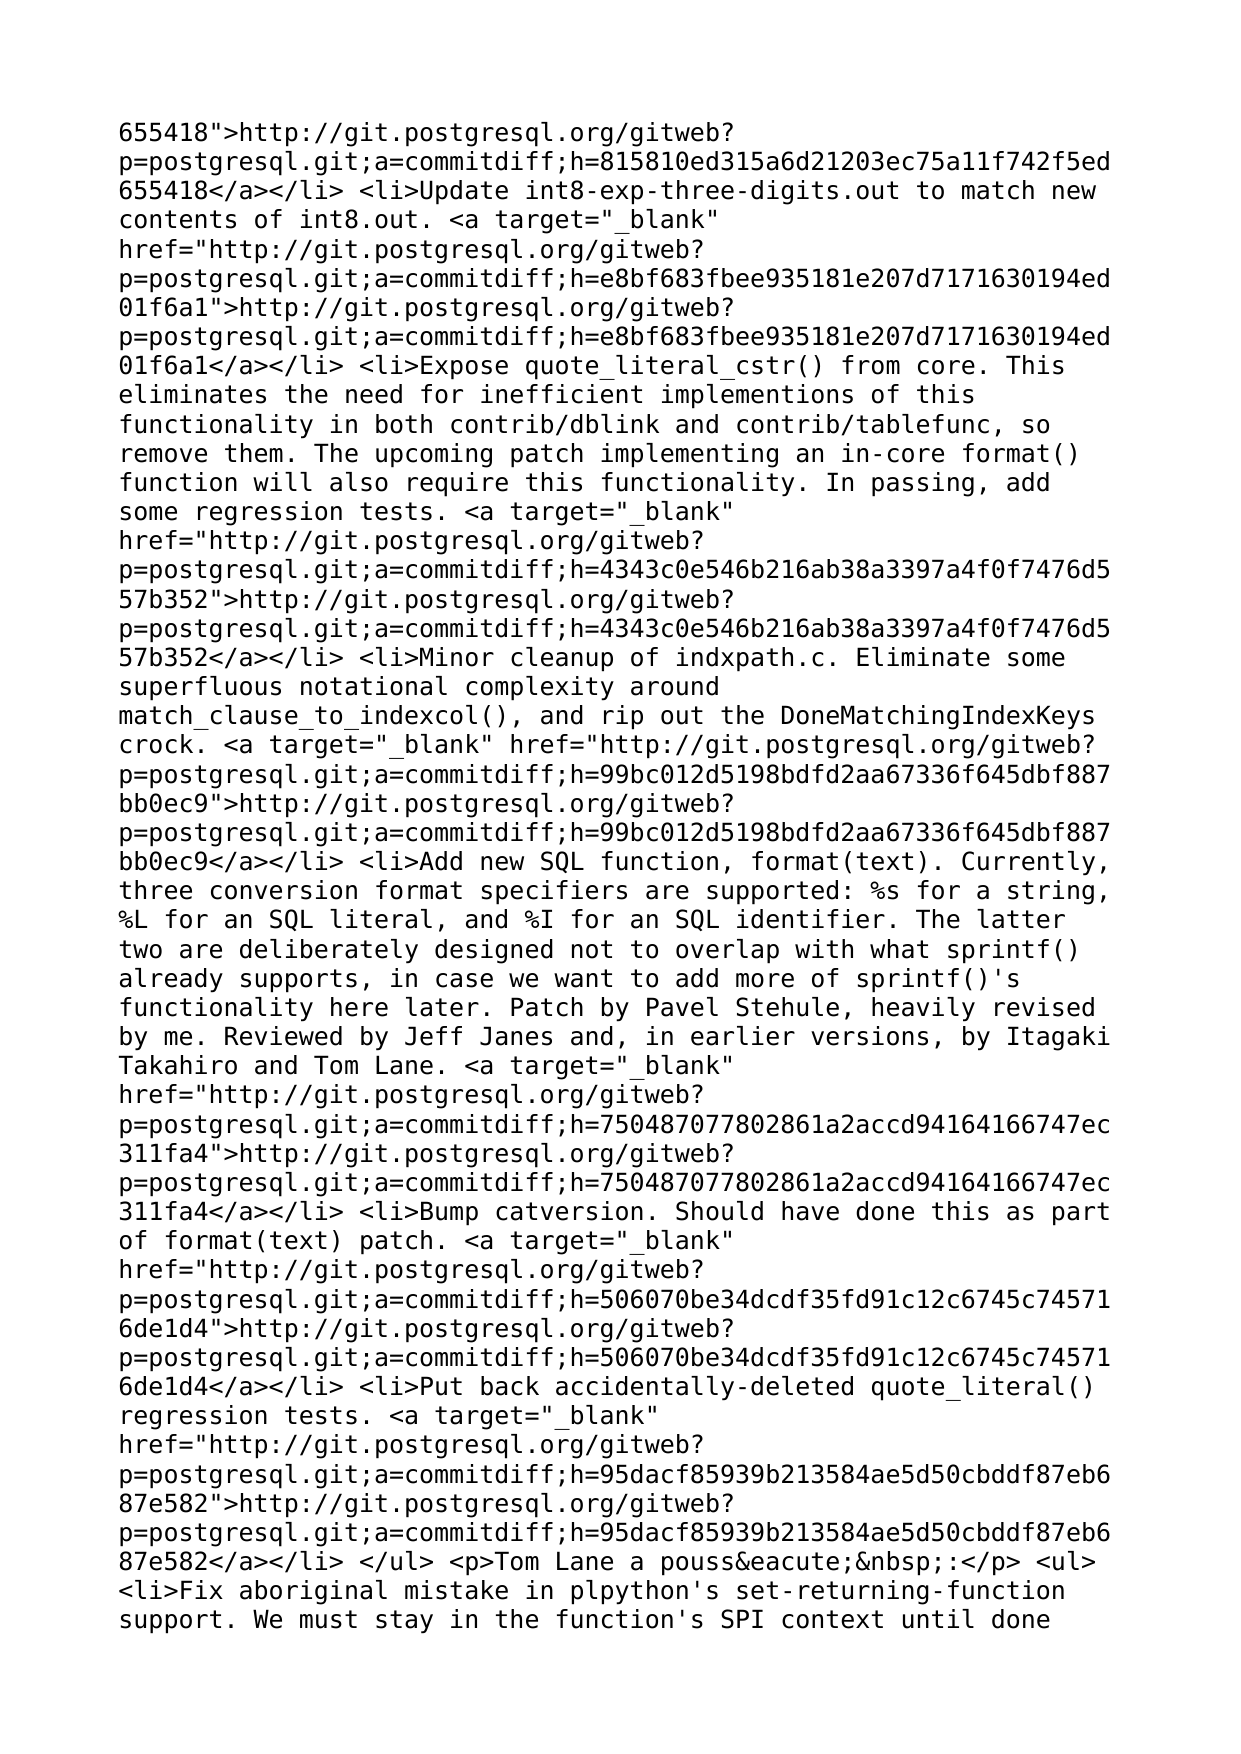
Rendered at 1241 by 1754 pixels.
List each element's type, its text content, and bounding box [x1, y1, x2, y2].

text 655418">http://git.postgresql.org/gitweb?p=postgresql.git;a=commitdiff;h=815810ed315a6d21203ec75a11f742f5ed655418</a></li> <li>Update int8-exp-three-digits.out to match new contents of int8.out. <a target="_blank" href="http://git.postgresql.org/gitweb?p=postgresql.git;a=commitdiff;h=e8bf683fbee935181e207d7171630194ed01f6a1">http://git.postgresql.org/gitweb?p=postgresql.git;a=commitdiff;h=e8bf683fbee935181e207d7171630194ed01f6a1</a></li> <li>Expose quote_literal_cstr() from core. This eliminates the need for inefficient implementions of this functionality in both contrib/dblink and contrib/tablefunc, so remove them. The upcoming patch implementing an in-core format() function will also require this functionality. In passing, add some regression tests. <a target="_blank" href="http://git.postgresql.org/gitweb?p=postgresql.git;a=commitdiff;h=4343c0e546b216ab38a3397a4f0f7476d557b352">http://git.postgresql.org/gitweb?p=postgresql.git;a=commitdiff;h=4343c0e546b216ab38a3397a4f0f7476d557b352</a></li> <li>Minor cleanup of indxpath.c. Eliminate some superfluous notational complexity around match_clause_to_indexcol(), and rip out the DoneMatchingIndexKeys crock. <a target="_blank" href="http://git.postgresql.org/gitweb?p=postgresql.git;a=commitdiff;h=99bc012d5198bdfd2aa67336f645dbf887bb0ec9">http://git.postgresql.org/gitweb?p=postgresql.git;a=commitdiff;h=99bc012d5198bdfd2aa67336f645dbf887bb0ec9</a></li> <li>Add new SQL function, format(text). Currently, three conversion format specifiers are supported: %s for a string, %L for an SQL literal, and %I for an SQL identifier. The latter two are deliberately designed not to overlap with what sprintf() already supports, in case we want to add more of sprintf()'s functionality here later. Patch by Pavel Stehule, heavily revised by me. Reviewed by Jeff Janes and, in earlier versions, by Itagaki Takahiro and Tom Lane. <a target="_blank" href="http://git.postgresql.org/gitweb?p=postgresql.git;a=commitdiff;h=750487077802861a2accd94164166747ec311fa4">http://git.postgresql.org/gitweb?p=postgresql.git;a=commitdiff;h=750487077802861a2accd94164166747ec311fa4</a></li> <li>Bump catversion. Should have done this as part of format(text) patch. <a target="_blank" href="http://git.postgresql.org/gitweb?p=postgresql.git;a=commitdiff;h=506070be34dcdf35fd91c12c6745c745716de1d4">http://git.postgresql.org/gitweb?p=postgresql.git;a=commitdiff;h=506070be34dcdf35fd91c12c6745c745716de1d4</a></li> <li>Put back accidentally-deleted quote_literal() regression tests. <a target="_blank" href="http://git.postgresql.org/gitweb?p=postgresql.git;a=commitdiff;h=95dacf85939b213584ae5d50cbddf87eb687e582">http://git.postgresql.org/gitweb?p=postgresql.git;a=commitdiff;h=95dacf85939b213584ae5d50cbddf87eb687e582</a></li> </ul> <p>Tom Lane a pouss&eacute;&nbsp;:</p> <ul> <li>Fix aboriginal mistake in plpython's set-returning-function support. We must stay in the function's SPI context until done [118, 118, 1122, 1635]
